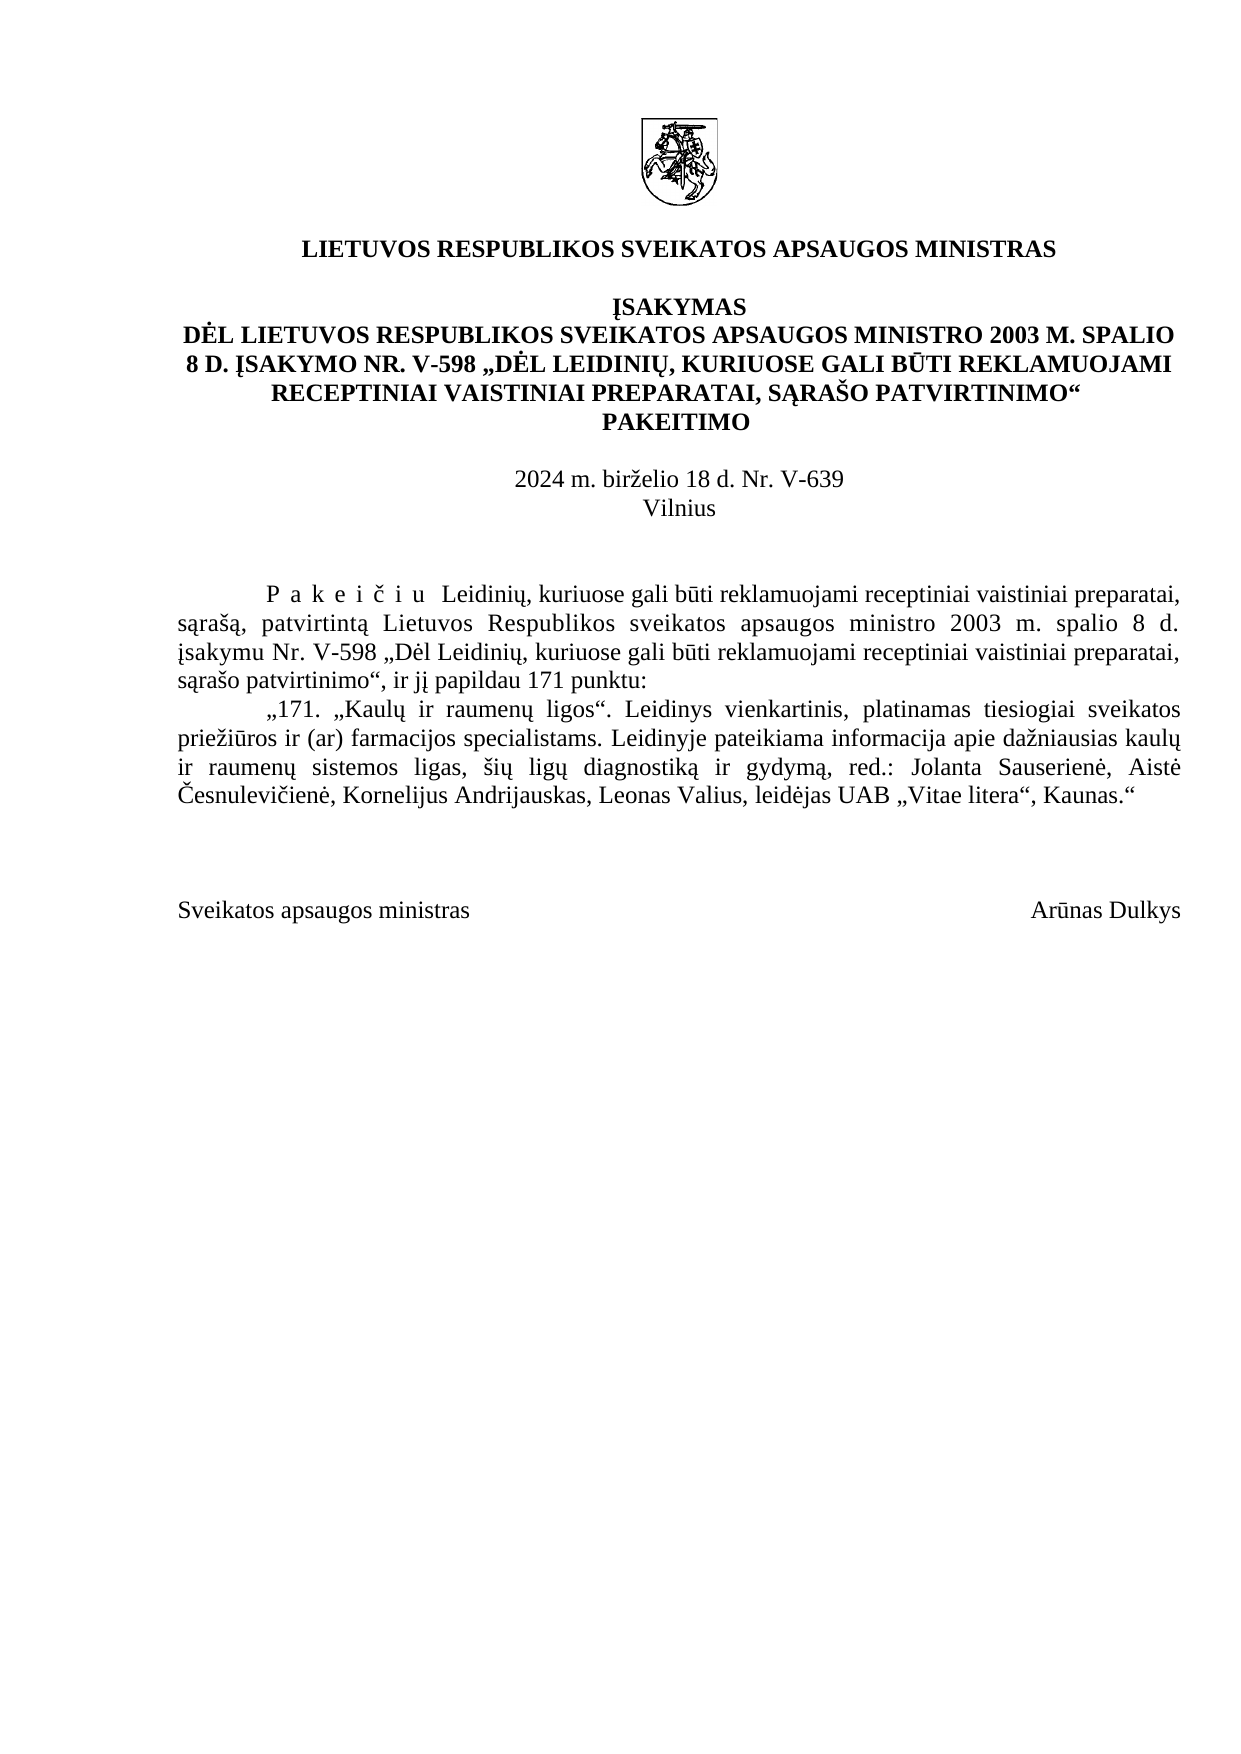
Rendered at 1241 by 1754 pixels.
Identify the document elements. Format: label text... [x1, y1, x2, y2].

text Vilnius [177, 493, 1181, 522]
text „171. „Kaulų ir raumenų ligos“. Leidinys vienkartinis, platinamas tiesiogiai sveikatos priežiūros ir (ar) farmacijos specialistams. Leidinyje pateikiama informacija apie dažniausias kaulų ir raumenų sistemos ligas, šių ligų diagnostiką ir gydymą, red.: Jolanta Sauserienė, Aistė Česnulevičienė, Kornelijus Andrijauskas, Leonas Valius, leidėjas UAB „Vitae litera“, Kaunas.“ [177, 694, 1181, 809]
text Sveikatos apsaugos ministras Arūnas Dulkys [177, 896, 1181, 924]
text ĮSAKYMAS [177, 292, 1181, 321]
text pakeitimo [177, 407, 1181, 436]
text DĖL lietuvos respublikos sveikatos apsaugos ministro 2003 m. spalio 8 d. įsakymo nr. V-598 „DĖL LeidiNIŲ, KURIUOSE GALI BŪTI REKLAMUOJAMI RECEPTINIAI VAISTiniai preparatai, SĄRAŠO PATVIRTINIMO“ [177, 321, 1181, 407]
text LIETUVOS RESPUBLIKOS SVEIKATOS APSAUGOS MINISTRAS [177, 234, 1181, 263]
text Pakeičiu Leidinių, kuriuose gali būti reklamuojami receptiniai vaistiniai preparatai, sąrašą, patvirtintą Lietuvos Respublikos sveikatos apsaugos ministro 2003 m. spalio 8 d. įsakymu Nr. V-598 „Dėl Leidinių, kuriuose gali būti reklamuojami receptiniai vaistiniai preparatai, sąrašo patvirtinimo“, ir jį papildau 171 punktu: [177, 579, 1181, 694]
text 2024 m. birželio 18 d. Nr. V-639 [177, 464, 1181, 493]
